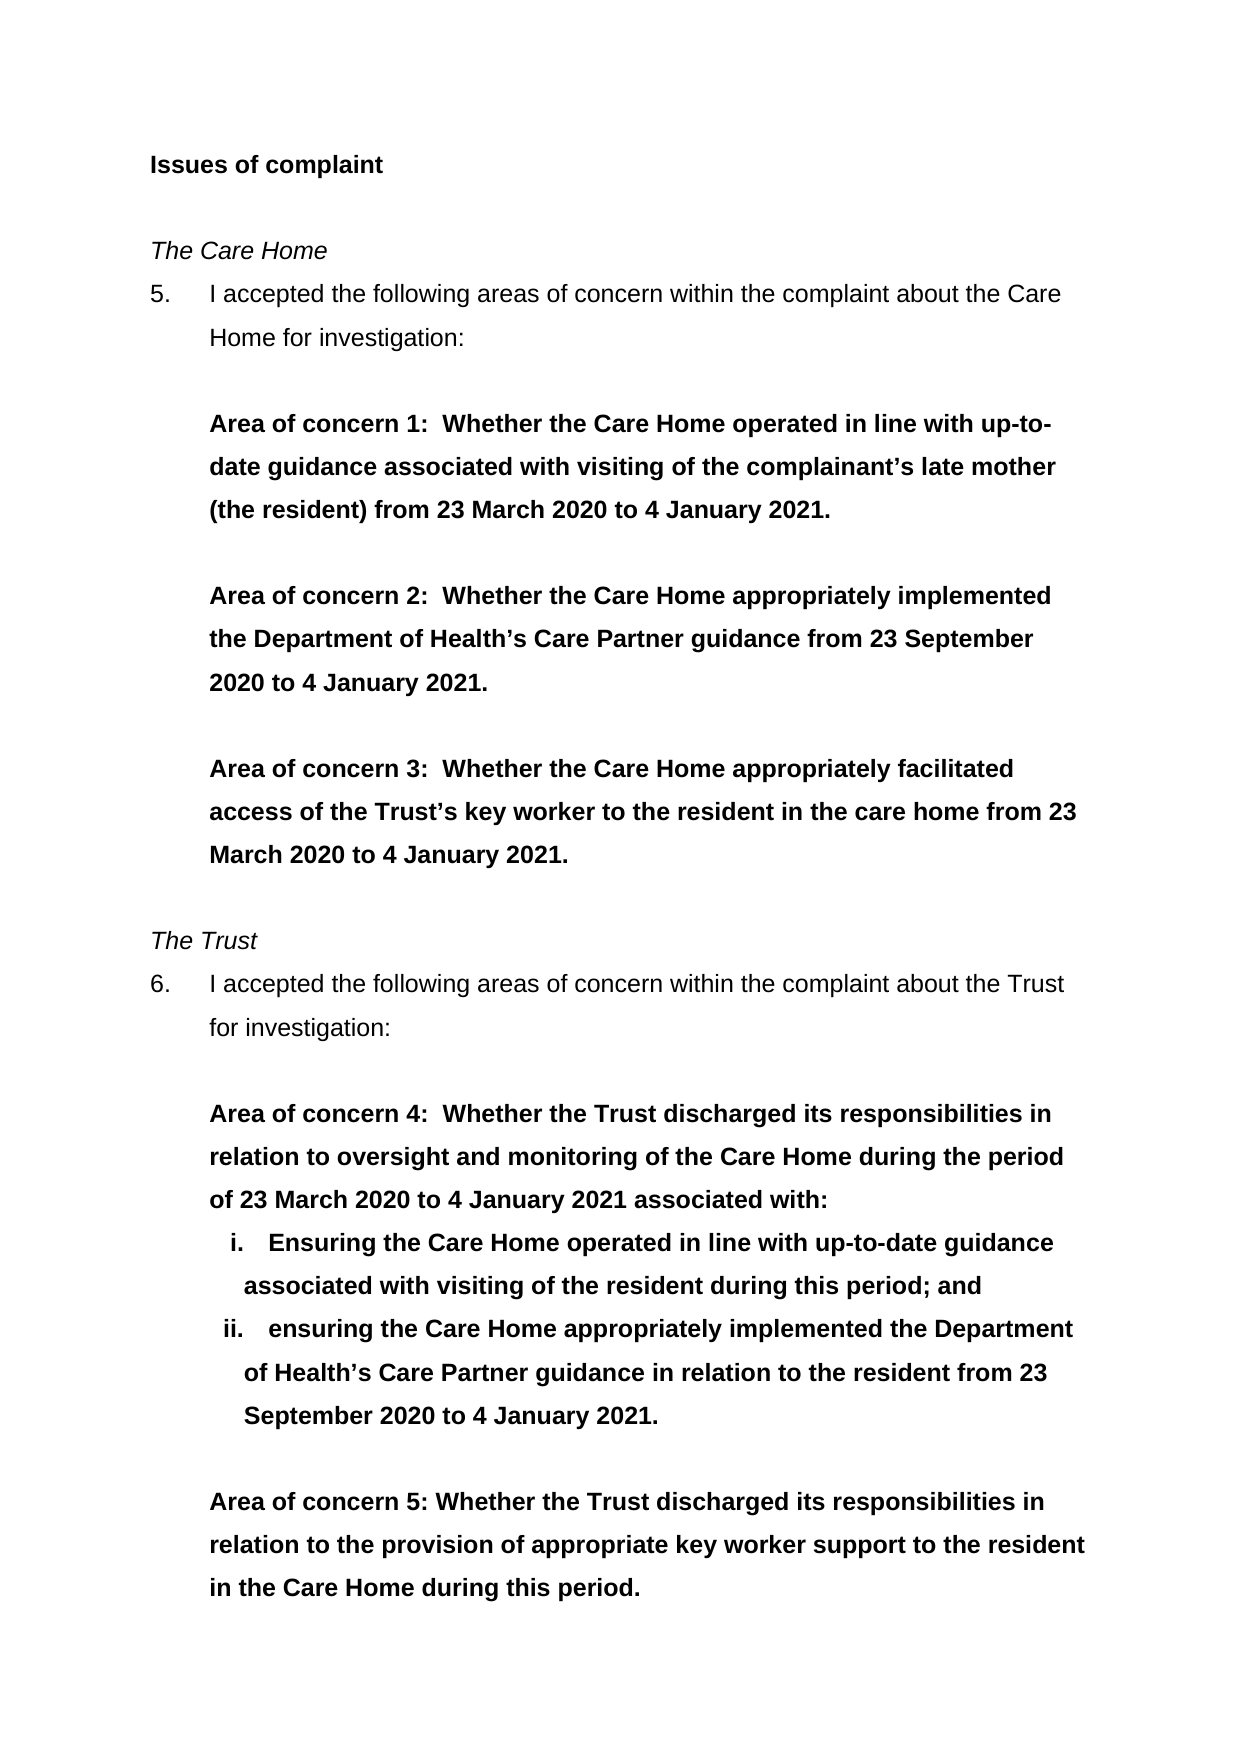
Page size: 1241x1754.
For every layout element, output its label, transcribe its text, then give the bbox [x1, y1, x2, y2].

text The Trust [150, 926, 1090, 955]
list ensuring the Care Home appropriately implemented the Department of Health’s Care Partner guidance in relation to the resident from 23 September 2020 to 4 January 2021. [244, 1314, 1090, 1429]
list Ensuring the Care Home operated in line with up-to-date guidance associated with visiting of the resident during this period; and [244, 1228, 1090, 1300]
text Area of concern 5: Whether the Trust discharged its responsibilities in relation to the provision of appropriate key worker support to the resident in the Care Home during this period. [209, 1487, 1090, 1602]
text Area of concern 1: Whether the Care Home operated in line with up-to-date guidance associated with visiting of the complainant’s late mother (the resident) from 23 March 2020 to 4 January 2021. [209, 409, 1090, 524]
list I accepted the following areas of concern within the complaint about the Trust for investigation: [150, 969, 1090, 1041]
text Area of concern 2: Whether the Care Home appropriately implemented the Department of Health’s Care Partner guidance from 23 September 2020 to 4 January 2021. [209, 581, 1090, 696]
text The Care Home [150, 236, 1090, 265]
text Area of concern 4: Whether the Trust discharged its responsibilities in relation to oversight and monitoring of the Care Home during the period of 23 March 2020 to 4 January 2021 associated with: [209, 1099, 1090, 1214]
text Area of concern 3: Whether the Care Home appropriately facilitated access of the Trust’s key worker to the resident in the care home from 23 March 2020 to 4 January 2021. [209, 754, 1090, 869]
list I accepted the following areas of concern within the complaint about the Care Home for investigation: [150, 279, 1090, 351]
text Issues of complaint [150, 150, 1090, 179]
